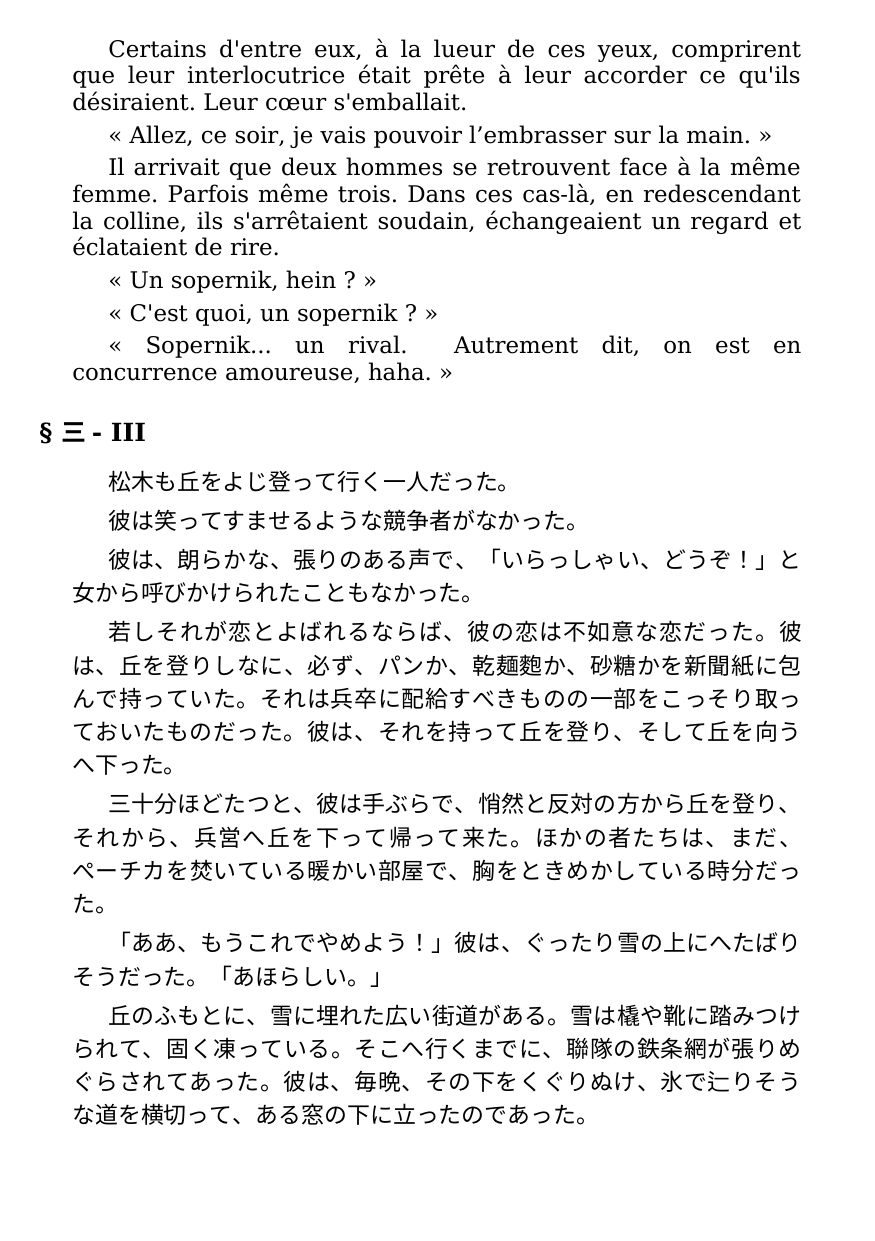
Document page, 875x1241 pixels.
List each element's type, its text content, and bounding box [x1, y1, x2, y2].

text 若しそれが恋とよばれるならば、彼の恋は不如意な恋だった。彼は、丘を登りしなに、必ず、パンか、乾麺麭か、砂糖かを新聞紙に包んで持っていた。それは兵卒に配給すべきものの一部をこっそり取っておいたものだった。彼は、それを持って丘を登り、そして丘を向うへ下った。 [72, 614, 802, 780]
text 三十分ほどたつと、彼は手ぶらで、悄然と反対の方から丘を登り、それから、兵営へ丘を下って帰って来た。ほかの者たちは、まだ、ぺーチカを焚いている暖かい部屋で、胸をときめかしている時分だった。 [72, 786, 802, 919]
text « Allez, ce soir, je vais pouvoir l’embrasser sur la main. » [72, 122, 802, 149]
text 松木も丘をよじ登って行く一人だった。 [72, 463, 802, 497]
text 丘のふもとに、雪に埋れた広い街道がある。雪は橇や靴に踏みつけられて、固く凍っている。そこへ行くまでに、聯隊の鉄条網が張りめぐらされてあった。彼は、毎晩、その下をくぐりぬけ、氷で辷りそうな道を横切って、ある窓の下に立ったのであった。 [72, 998, 802, 1131]
text 「ああ、もうこれでやめよう！」彼は、ぐったり雪の上にへたばりそうだった。「あほらしい。」 [72, 925, 802, 992]
subtitle § 三 - III [36, 409, 838, 452]
text « Un sopernik, hein ? » [72, 267, 802, 294]
text Certains d'entre eux, à la lueur de ces yeux, comprirent que leur interlocutrice était prête à leur accorder ce qu'ils désiraient. Leur cœur s'emballait. [72, 36, 802, 116]
text Il arrivait que deux hommes se retrouvent face à la même femme. Parfois même trois. Dans ces cas-là, en redescendant la colline, ils s'arrêtaient soudain, échangeaient un regard et éclataient de rire. [72, 154, 802, 261]
text 彼は、朗らかな、張りのある声で、「いらっしゃい、どうぞ！」と女から呼びかけられたこともなかった。 [72, 542, 802, 608]
text 彼は笑ってすませるような競争者がなかった。 [72, 503, 802, 536]
text « C'est quoi, un sopernik ? » [72, 300, 802, 326]
text « Sopernik... un rival. Autrement dit, on est en concurrence amoureuse, haha. » [72, 332, 802, 386]
